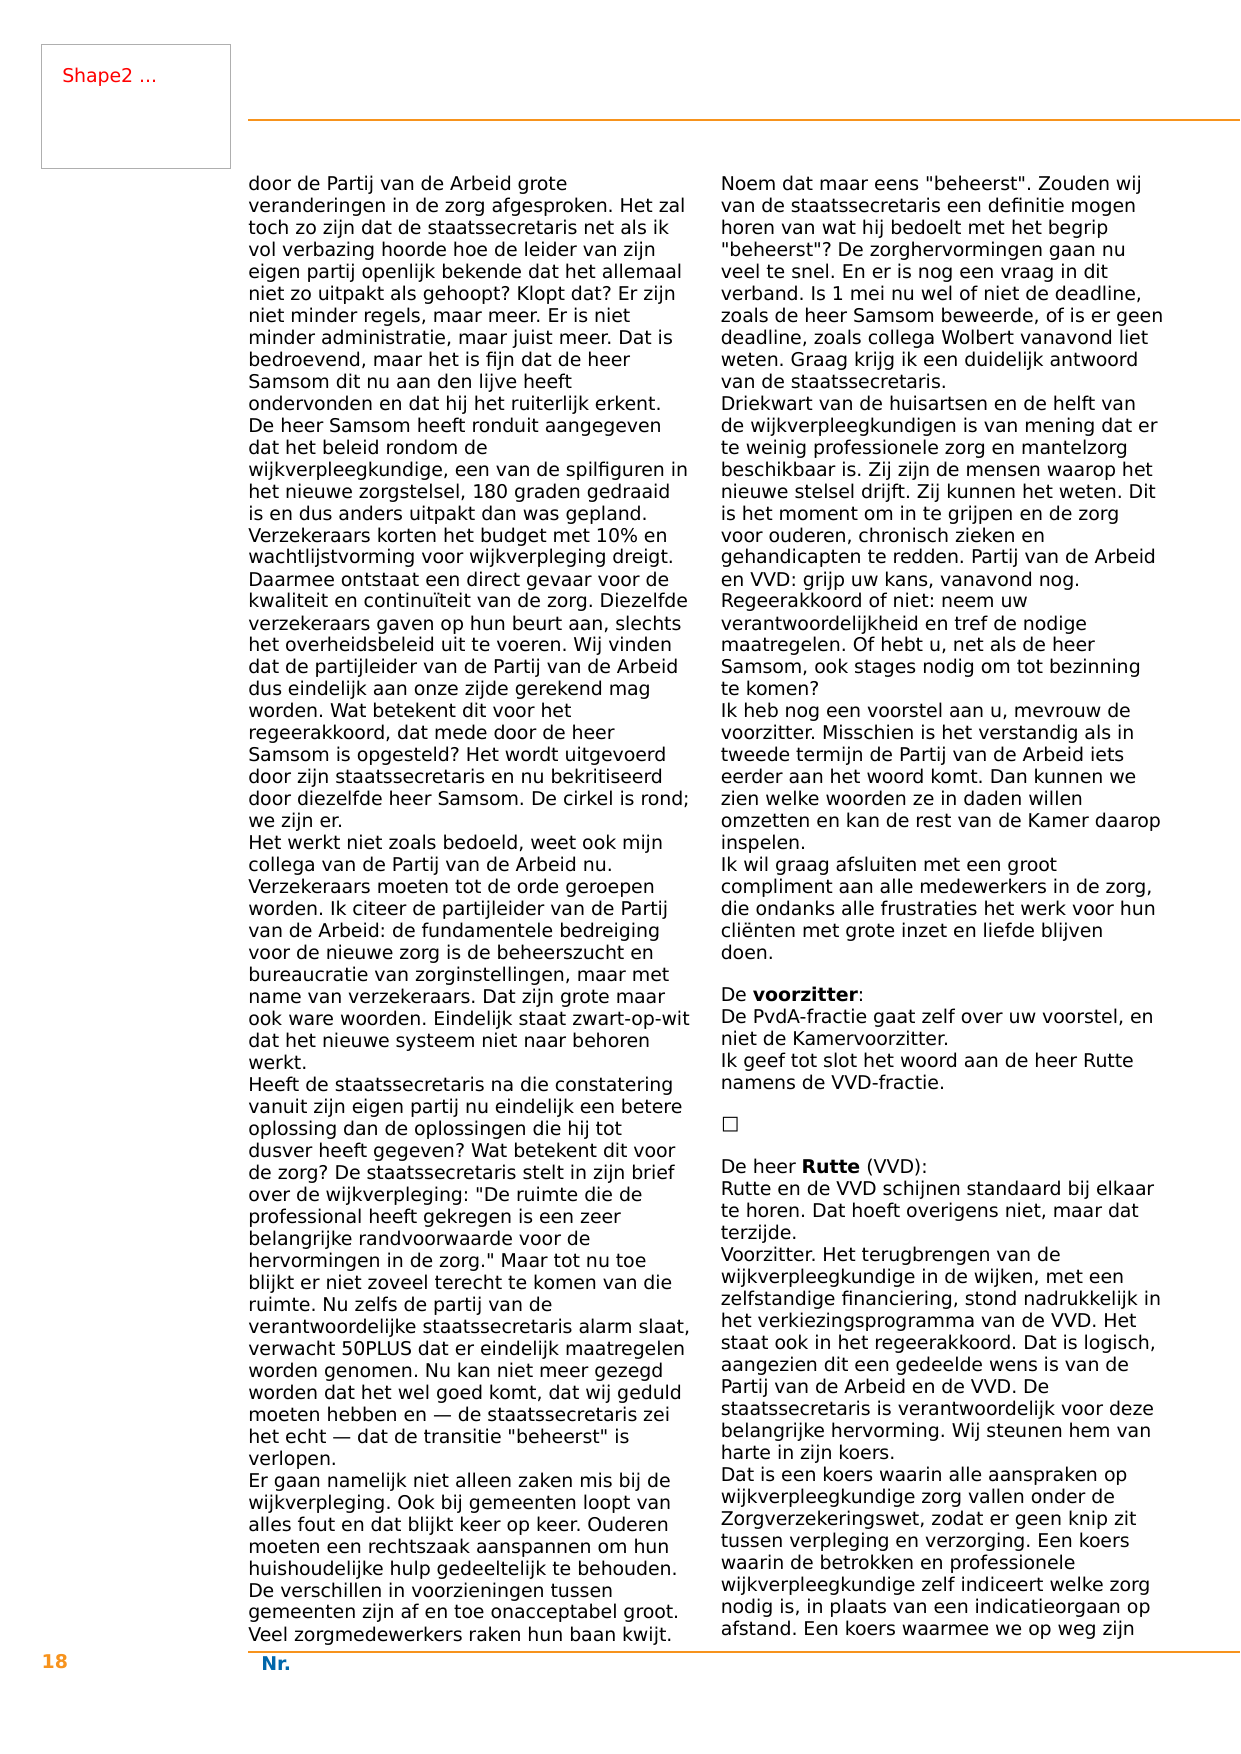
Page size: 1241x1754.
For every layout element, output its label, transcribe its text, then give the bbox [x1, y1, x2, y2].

text De voorzitter: [721, 984, 1163, 1006]
text Ik heb nog een voorstel aan u, mevrouw de voorzitter. Misschien is het verstandig als in tweede termijn de Partij van de Arbeid iets eerder aan het woord komt. Dan kunnen we zien welke woorden ze in daden willen omzetten en kan de rest van de Kamer daarop inspelen. [721, 700, 1163, 854]
text Rutte en de VVD schijnen standaard bij elkaar te horen. Dat hoeft overigens niet, maar dat terzijde. [721, 1178, 1163, 1244]
text Dat is een koers waarin alle aanspraken op wijkverpleegkundige zorg vallen onder de Zorgverzekeringswet, zodat er geen knip zit tussen verpleging en verzorging. Een koers waarin de betrokken en professionele wijkverpleegkundige zelf indiceert welke zorg nodig is, in plaats van een indicatieorgaan op afstand. Een koers waarmee we op weg zijn [721, 1464, 1163, 1639]
text ⬜ [721, 1114, 1163, 1136]
text Ik geef tot slot het woord aan de heer Rutte namens de VVD-fractie. [721, 1050, 1163, 1094]
text Voorzitter. Het terugbrengen van de wijkverpleegkundige in de wijken, met een zelfstandige financiering, stond nadrukkelijk in het verkiezingsprogramma van de VVD. Het staat ook in het regeerakkoord. Dat is logisch, aangezien dit een gedeelde wens is van de Partij van de Arbeid en de VVD. De staatssecretaris is verantwoordelijk voor deze belangrijke hervorming. Wij steunen hem van harte in zijn koers. [721, 1244, 1163, 1464]
text De heer Samsom heeft ronduit aangegeven dat het beleid rondom de wijkverpleegkundige, een van de spilfiguren in het nieuwe zorgstelsel, 180 graden gedraaid is en dus anders uitpakt dan was gepland. Verzekeraars korten het budget met 10% en wachtlijstvorming voor wijkverpleging dreigt. Daarmee ontstaat een direct gevaar voor de kwaliteit en continuïteit van de zorg. Diezelfde verzekeraars gaven op hun beurt aan, slechts het overheidsbeleid uit te voeren. Wij vinden dat de partijleider van de Partij van de Arbeid dus eindelijk aan onze zijde gerekend mag worden. Wat betekent dit voor het regeerakkoord, dat mede door de heer Samsom is opgesteld? Het wordt uitgevoerd door zijn staatssecretaris en nu bekritiseerd door diezelfde heer Samsom. De cirkel is rond; we zijn er. [248, 414, 691, 832]
text De PvdA-fractie gaat zelf over uw voorstel, en niet de Kamervoorzitter. [721, 1006, 1163, 1050]
text Heeft de staatssecretaris na die constatering vanuit zijn eigen partij nu eindelijk een betere oplossing dan de oplossingen die hij tot dusver heeft gegeven? Wat betekent dit voor de zorg? De staatssecretaris stelt in zijn brief over de wijkverpleging: "De ruimte die de professional heeft gekregen is een zeer belangrijke randvoorwaarde voor de hervormingen in de zorg." Maar tot nu toe blijkt er niet zoveel terecht te komen van die ruimte. Nu zelfs de partij van de verantwoordelijke staatssecretaris alarm slaat, verwacht 50PLUS dat er eindelijk maatregelen worden genomen. Nu kan niet meer gezegd worden dat het wel goed komt, dat wij geduld moeten hebben en — de staatssecretaris zei het echt — dat de transitie "beheerst" is verlopen. [248, 1074, 691, 1469]
text door de Partij van de Arbeid grote veranderingen in de zorg afgesproken. Het zal toch zo zijn dat de staatssecretaris net als ik vol verbazing hoorde hoe de leider van zijn eigen partij openlijk bekende dat het allemaal niet zo uitpakt als gehoopt? Klopt dat? Er zijn niet minder regels, maar meer. Er is niet minder administratie, maar juist meer. Dat is bedroevend, maar het is fijn dat de heer Samsom dit nu aan den lijve heeft ondervonden en dat hij het ruiterlijk erkent. [248, 173, 691, 414]
text De heer Rutte (VVD): [721, 1156, 1163, 1178]
text Ik wil graag afsluiten met een groot compliment aan alle medewerkers in de zorg, die ondanks alle frustraties het werk voor hun cliënten met grote inzet en liefde blijven doen. [721, 854, 1163, 964]
text Het werkt niet zoals bedoeld, weet ook mijn collega van de Partij van de Arbeid nu. Verzekeraars moeten tot de orde geroepen worden. Ik citeer de partijleider van de Partij van de Arbeid: de fundamentele bedreiging voor de nieuwe zorg is de beheerszucht en bureaucratie van zorginstellingen, maar met name van verzekeraars. Dat zijn grote maar ook ware woorden. Eindelijk staat zwart-op-wit dat het nieuwe systeem niet naar behoren werkt. [248, 832, 691, 1074]
text Driekwart van de huisartsen en de helft van de wijkverpleegkundigen is van mening dat er te weinig professionele zorg en mantelzorg beschikbaar is. Zij zijn de mensen waarop het nieuwe stelsel drijft. Zij kunnen het weten. Dit is het moment om in te grijpen en de zorg voor ouderen, chronisch zieken en gehandicapten te redden. Partij van de Arbeid en VVD: grijp uw kans, vanavond nog. Regeerakkoord of niet: neem uw verantwoordelijkheid en tref de nodige maatregelen. Of hebt u, net als de heer Samsom, ook stages nodig om tot bezinning te komen? [721, 393, 1163, 700]
text Er gaan namelijk niet alleen zaken mis bij de wijkverpleging. Ook bij gemeenten loopt van alles fout en dat blijkt keer op keer. Ouderen moeten een rechtszaak aanspannen om hun huishoudelijke hulp gedeeltelijk te behouden. De verschillen in voorzieningen tussen gemeenten zijn af en toe onacceptabel groot. Veel zorgmedewerkers raken hun baan kwijt. [248, 1469, 691, 1645]
text Noem dat maar eens "beheerst". Zouden wij van de staatssecretaris een definitie mogen horen van wat hij bedoelt met het begrip "beheerst"? De zorghervormingen gaan nu veel te snel. En er is nog een vraag in dit verband. Is 1 mei nu wel of niet de deadline, zoals de heer Samsom beweerde, of is er geen deadline, zoals collega Wolbert vanavond liet weten. Graag krijg ik een duidelijk antwoord van de staatssecretaris. [721, 173, 1163, 393]
